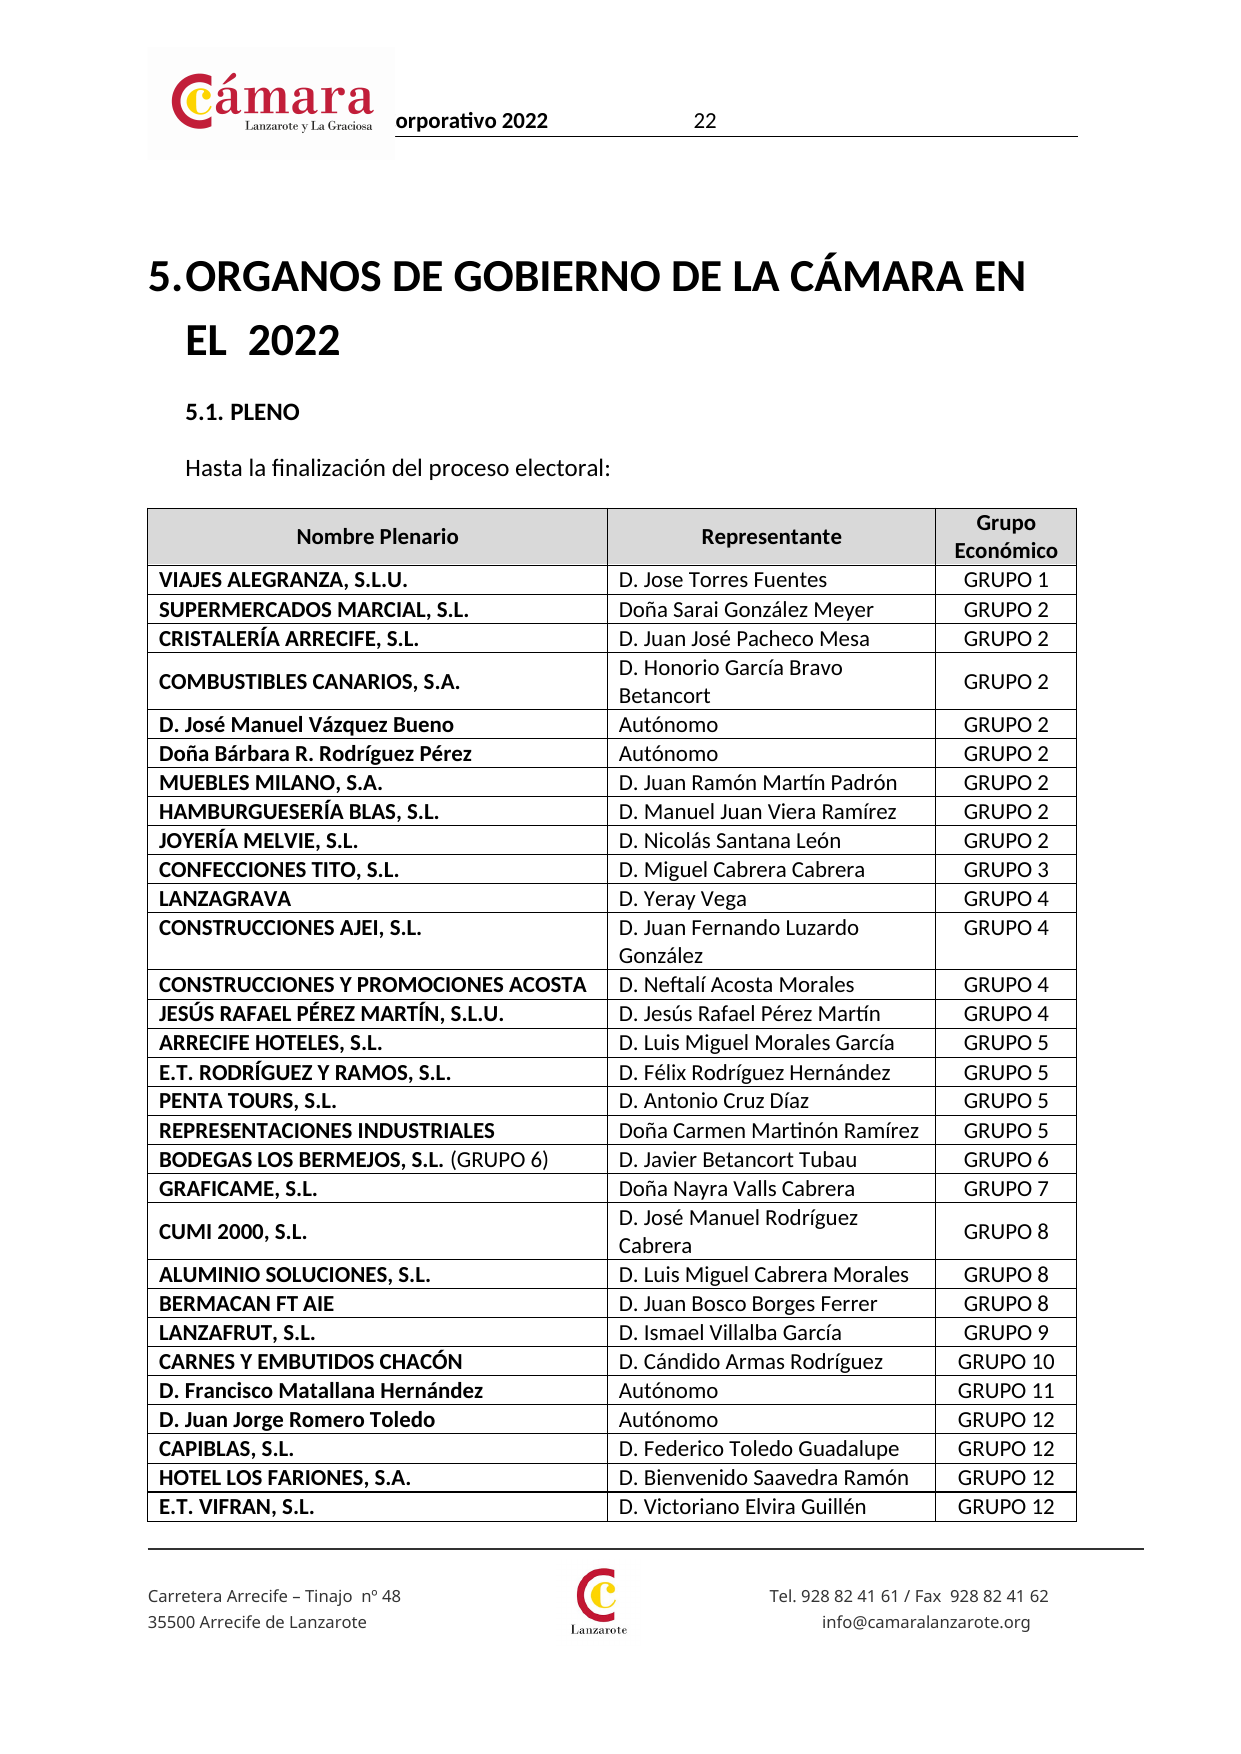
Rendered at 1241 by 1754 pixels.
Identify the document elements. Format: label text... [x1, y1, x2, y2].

list PLENO [185, 396, 1078, 426]
table_cell GRUPO 9 [936, 1318, 1076, 1346]
table_cell D. José Manuel Vázquez Bueno [148, 710, 607, 738]
table_cell D. Luis Miguel Cabrera Morales [608, 1260, 935, 1288]
list ORGANOS DE GOBIERNO DE LA CÁMARA EN EL 2022 [148, 246, 1078, 367]
table_cell D. Juan José Pacheco Mesa [608, 624, 935, 652]
table_cell CUMI 2000, S.L. [148, 1203, 607, 1259]
table_cell D. Francisco Matallana Hernández [148, 1376, 607, 1404]
table_cell GRUPO 2 [936, 826, 1076, 854]
table_cell HAMBURGUESERÍA BLAS, S.L. [148, 797, 607, 825]
table_cell JOYERÍA MELVIE, S.L. [148, 826, 607, 854]
table_cell CAPIBLAS, S.L. [148, 1434, 607, 1462]
table_cell D. Jose Torres Fuentes [608, 566, 935, 594]
table_cell CONFECCIONES TITO, S.L. [148, 855, 607, 883]
table_cell D. José Manuel Rodríguez Cabrera [608, 1203, 935, 1259]
table_cell GRUPO 2 [936, 768, 1076, 796]
table_cell D. Cándido Armas Rodríguez [608, 1347, 935, 1375]
table_cell Doña Bárbara R. Rodríguez Pérez [148, 739, 607, 767]
table_cell CARNES Y EMBUTIDOS CHACÓN [148, 1347, 607, 1375]
table_cell D. Javier Betancort Tubau [608, 1145, 935, 1173]
table_cell GRUPO 1 [936, 566, 1076, 594]
table_cell GRUPO 5 [936, 1116, 1076, 1144]
table_cell REPRESENTACIONES INDUSTRIALES [148, 1116, 607, 1144]
table_header Representante [608, 509, 935, 564]
table_cell D. Jesús Rafael Pérez Martín [608, 1000, 935, 1027]
table_cell GRUPO 8 [936, 1203, 1076, 1259]
table_cell GRUPO 11 [936, 1376, 1076, 1404]
table_cell GRUPO 4 [936, 1000, 1076, 1027]
table_cell BERMACAN FT AIE [148, 1289, 607, 1317]
table_cell CRISTALERÍA ARRECIFE, S.L. [148, 624, 607, 652]
table_cell D. Honorio García Bravo Betancort [608, 653, 935, 709]
table_cell GRUPO 2 [936, 710, 1076, 738]
table_cell GRUPO 7 [936, 1174, 1076, 1202]
table_cell GRUPO 4 [936, 970, 1076, 998]
table_cell CONSTRUCCIONES AJEI, S.L. [148, 913, 607, 969]
table_cell GRUPO 4 [936, 884, 1076, 912]
table_cell SUPERMERCADOS MARCIAL, S.L. [148, 595, 607, 623]
table_cell JESÚS RAFAEL PÉREZ MARTÍN, S.L.U. [148, 1000, 607, 1027]
table_cell LANZAGRAVA [148, 884, 607, 912]
table_cell E.T. VIFRAN, S.L. [148, 1493, 607, 1521]
table_cell Doña Sarai González Meyer [608, 595, 935, 623]
table_cell Autónomo [608, 739, 935, 767]
table_cell D. Juan Fernando Luzardo González [608, 913, 935, 969]
table_cell D. Nicolás Santana León [608, 826, 935, 854]
table_cell GRUPO 2 [936, 624, 1076, 652]
table_cell D. Juan Ramón Martín Padrón [608, 768, 935, 796]
text Hasta la finalización del proceso electoral: [185, 452, 1078, 482]
table_cell D. Miguel Cabrera Cabrera [608, 855, 935, 883]
table_cell MUEBLES MILANO, S.A. [148, 768, 607, 796]
table_cell Autónomo [608, 710, 935, 738]
table_cell GRUPO 2 [936, 595, 1076, 623]
table_cell GRUPO 5 [936, 1087, 1076, 1115]
table_cell Doña Carmen Martinón Ramírez [608, 1116, 935, 1144]
table_cell PENTA TOURS, S.L. [148, 1087, 607, 1115]
table_cell D. Federico Toledo Guadalupe [608, 1434, 935, 1462]
table_cell Doña Nayra Valls Cabrera [608, 1174, 935, 1202]
table_cell GRUPO 8 [936, 1260, 1076, 1288]
table_cell D. Félix Rodríguez Hernández [608, 1058, 935, 1086]
table_cell D. Manuel Juan Viera Ramírez [608, 797, 935, 825]
table_cell D. Yeray Vega [608, 884, 935, 912]
table_cell GRUPO 12 [936, 1464, 1076, 1491]
table_cell D. Antonio Cruz Díaz [608, 1087, 935, 1115]
table_cell Autónomo [608, 1405, 935, 1433]
table_cell GRUPO 6 [936, 1145, 1076, 1173]
table_cell GRUPO 2 [936, 739, 1076, 767]
table_cell GRUPO 12 [936, 1405, 1076, 1433]
table_cell D. Victoriano Elvira Guillén [608, 1493, 935, 1521]
table_cell Autónomo [608, 1376, 935, 1404]
table_header Nombre Plenario [148, 509, 607, 564]
table_cell COMBUSTIBLES CANARIOS, S.A. [148, 653, 607, 709]
table_cell D. Ismael Villalba García [608, 1318, 935, 1346]
table_cell CONSTRUCCIONES Y PROMOCIONES ACOSTA [148, 970, 607, 998]
table_cell GRAFICAME, S.L. [148, 1174, 607, 1202]
table_cell GRUPO 8 [936, 1289, 1076, 1317]
table_cell GRUPO 10 [936, 1347, 1076, 1375]
table_cell GRUPO 5 [936, 1058, 1076, 1086]
table_cell VIAJES ALEGRANZA, S.L.U. [148, 566, 607, 594]
table_cell GRUPO 4 [936, 913, 1076, 969]
table_cell GRUPO 5 [936, 1029, 1076, 1057]
table_cell HOTEL LOS FARIONES, S.A. [148, 1464, 607, 1491]
table_cell BODEGAS LOS BERMEJOS, S.L. (GRUPO 6) [148, 1145, 607, 1173]
table_cell GRUPO 2 [936, 653, 1076, 709]
table_cell D. Juan Bosco Borges Ferrer [608, 1289, 935, 1317]
table_cell ARRECIFE HOTELES, S.L. [148, 1029, 607, 1057]
table_cell GRUPO 12 [936, 1493, 1076, 1521]
table_cell GRUPO 12 [936, 1434, 1076, 1462]
table_cell D. Luis Miguel Morales García [608, 1029, 935, 1057]
table_cell D. Juan Jorge Romero Toledo [148, 1405, 607, 1433]
table_cell D. Neftalí Acosta Morales [608, 970, 935, 998]
table_cell D. Bienvenido Saavedra Ramón [608, 1464, 935, 1491]
table_cell E.T. RODRÍGUEZ Y RAMOS, S.L. [148, 1058, 607, 1086]
table_header Grupo Económico [936, 509, 1076, 564]
table_cell ALUMINIO SOLUCIONES, S.L. [148, 1260, 607, 1288]
table_cell GRUPO 2 [936, 797, 1076, 825]
table_cell GRUPO 3 [936, 855, 1076, 883]
table_cell LANZAFRUT, S.L. [148, 1318, 607, 1346]
